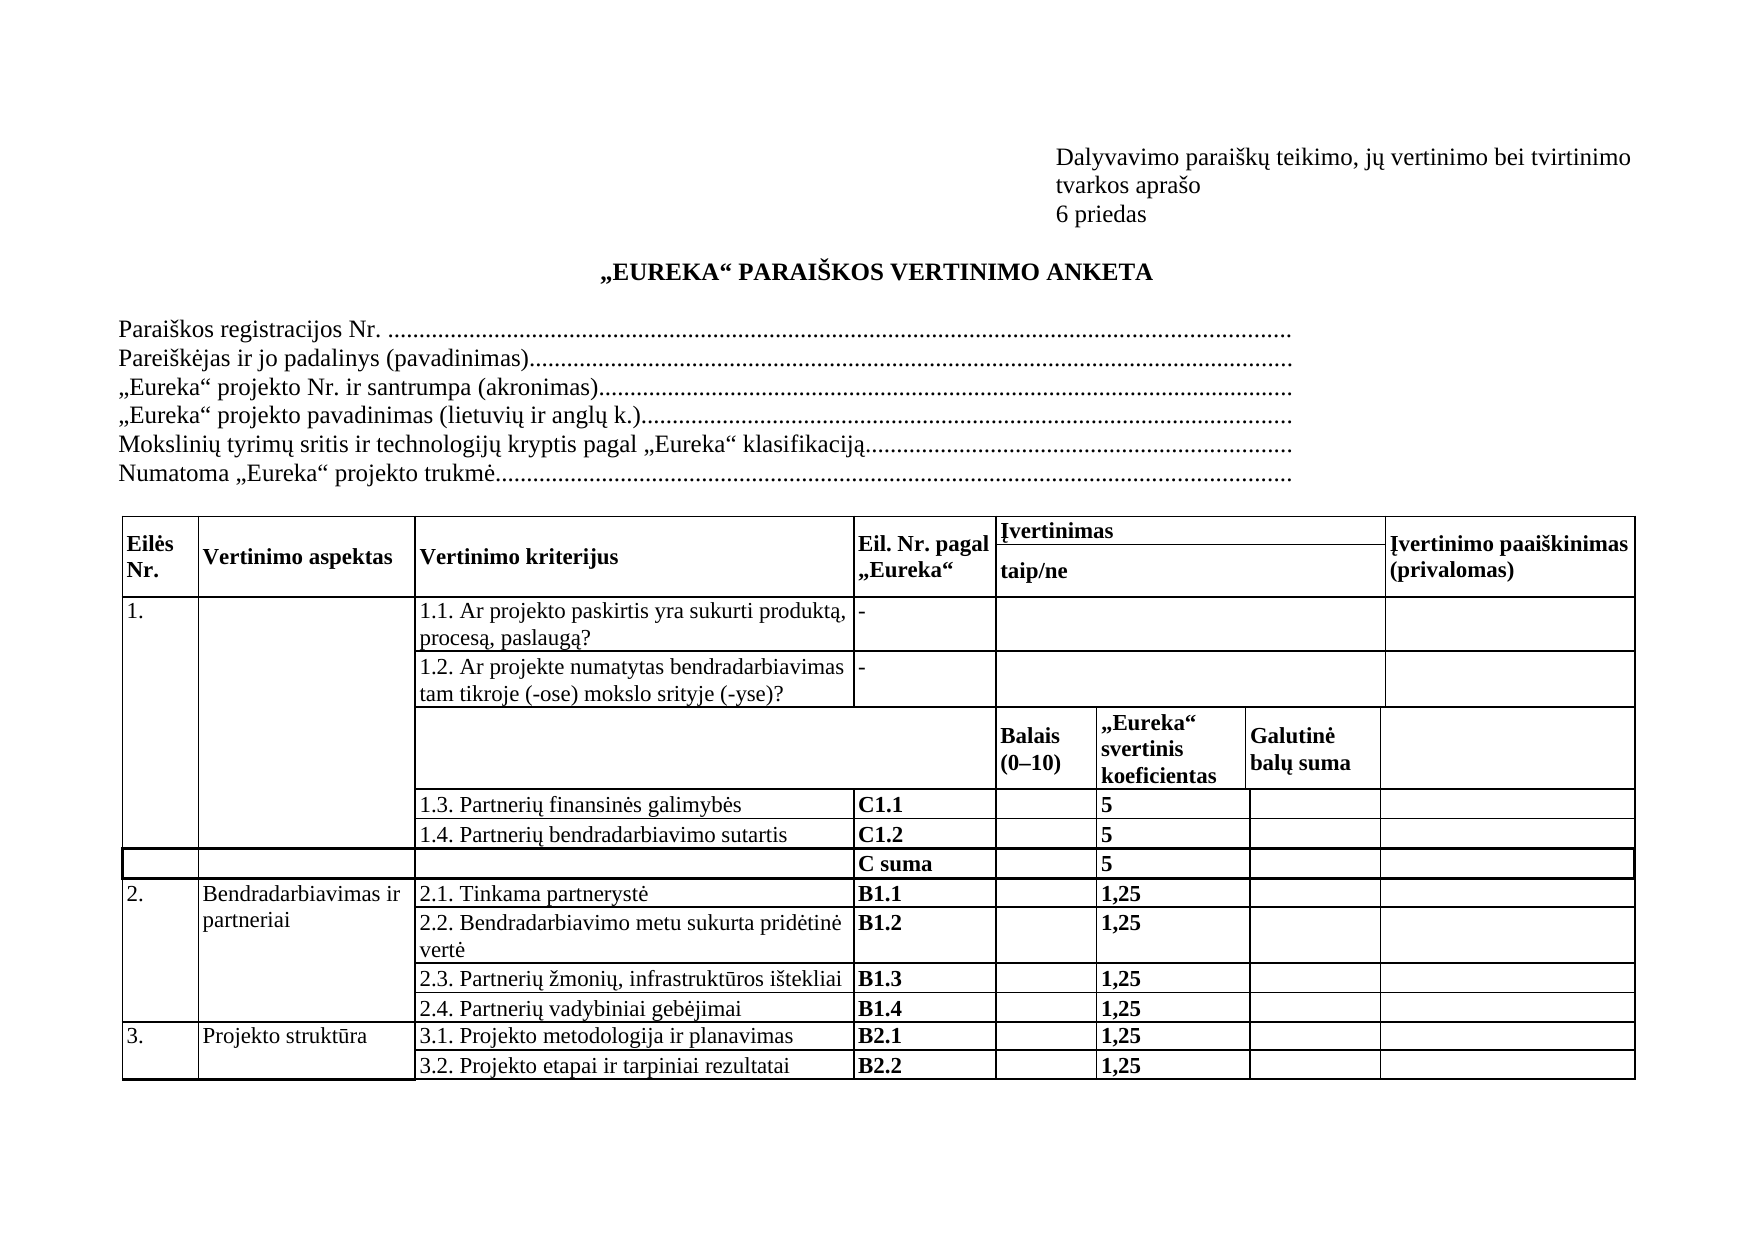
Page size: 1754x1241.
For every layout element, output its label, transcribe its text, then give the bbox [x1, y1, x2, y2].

table_cell 2.2. Bendradarbiavimo metu sukurta pridėtinė vertė [416, 908, 853, 962]
table_cell [997, 993, 1096, 1021]
text „EUREKA“ PARAIŠKOS VERTINIMO ANKETA [118, 257, 1635, 286]
table_cell [1376, 880, 1380, 906]
table_cell 3.2. Projekto etapai ir tarpiniai rezultatai [416, 1051, 853, 1078]
text Mokslinių tyrimų sritis ir technologijų kryptis pagal „Eureka“ klasifikaciją [118, 429, 1635, 458]
text Dalyvavimo paraiškų teikimo, jų vertinimo bei tvirtinimo tvarkos aprašo [1056, 142, 1635, 199]
table_cell 5 [1097, 819, 1249, 847]
table_cell Bendradarbiavimas ir partneriai [199, 880, 414, 1021]
table_cell [1251, 964, 1380, 991]
table_cell 1,25 [1097, 964, 1249, 991]
table_header Vertinimo aspektas [199, 517, 414, 596]
table_cell [1251, 908, 1380, 962]
table_cell 1.2. Ar projekte numatytas bendradarbiavimas tam tikroje (-ose) mokslo srityje (-yse)? [416, 652, 853, 706]
table_cell [1381, 880, 1385, 906]
text Paraiškos registracijos Nr. [118, 314, 1635, 343]
table_header Eil. Nr. pagal „Eureka“ [855, 517, 995, 596]
table_header Eilės Nr. [123, 517, 198, 596]
text „Eureka“ projekto Nr. ir santrumpa (akronimas) [118, 372, 1635, 401]
table_cell 1,25 [1097, 908, 1249, 962]
table_cell - [855, 598, 995, 650]
table_cell [1251, 993, 1380, 1021]
table_cell [1381, 993, 1634, 1021]
table_cell 2.4. Partnerių vadybiniai gebėjimai [416, 993, 853, 1021]
table_cell 5 [1097, 850, 1101, 877]
table_cell C1.2 [855, 819, 995, 847]
table_cell Balais (0–10) [997, 708, 1096, 788]
table_cell [997, 1051, 1096, 1078]
table_cell „Eureka“ svertinis koeficientas [1097, 708, 1245, 788]
table_cell [1381, 1051, 1634, 1078]
table_cell [1381, 850, 1385, 877]
table_cell [1386, 598, 1634, 650]
table_cell 1.4. Partnerių bendradarbiavimo sutartis [416, 819, 853, 847]
table_cell [194, 850, 198, 877]
table_header Vertinimo kriterijus [416, 517, 853, 596]
table_cell [1381, 708, 1634, 788]
table_cell 1,25 [1097, 1051, 1249, 1078]
table_cell B2.2 [855, 1051, 995, 1078]
table_cell 3. [123, 1023, 198, 1078]
table_cell [1092, 850, 1096, 877]
table_cell [1251, 1051, 1380, 1078]
table_cell [997, 790, 1096, 818]
table_cell - [855, 652, 995, 706]
table_cell B1.2 [855, 908, 995, 962]
table_cell 1,25 [1097, 1023, 1101, 1049]
table_cell [1381, 964, 1634, 991]
text 6 priedas [1056, 199, 1635, 228]
table_header Įvertinimo paaiškinimas (privalomas) [1386, 517, 1634, 596]
table_cell 1.3. Partnerių finansinės galimybės [416, 790, 853, 818]
table_cell Projekto struktūra [199, 1023, 414, 1078]
table_cell [1381, 1023, 1385, 1049]
table_cell [849, 850, 853, 877]
table_cell [199, 598, 414, 847]
table_cell [1376, 1023, 1380, 1049]
table_cell B1.3 [855, 964, 995, 991]
table_cell 2.3. Partnerių žmonių, infrastruktūros ištekliai [416, 964, 853, 991]
table_cell 5 [1097, 790, 1249, 818]
table_cell [1386, 652, 1634, 706]
text Pareiškėjas ir jo padalinys (pavadinimas) [118, 343, 1635, 372]
table_cell [1092, 1023, 1096, 1049]
table_cell taip/ne [997, 545, 1385, 596]
table_cell [1381, 790, 1634, 818]
table_cell 1,25 [1097, 993, 1249, 1021]
text Numatoma „Eureka“ projekto trukmė [118, 458, 1635, 487]
table_cell [997, 819, 1096, 847]
table_cell B1.4 [855, 993, 995, 1021]
text „Eureka“ projekto pavadinimas (lietuvių ir anglų k.) [118, 401, 1635, 429]
table_cell [997, 598, 1385, 650]
table_cell C1.1 [855, 790, 995, 818]
table_cell [1251, 819, 1380, 847]
table_cell [1376, 850, 1380, 877]
table_cell [997, 908, 1096, 962]
table_cell [1092, 880, 1096, 906]
table_cell 2. [123, 880, 198, 1021]
table_cell [997, 652, 1385, 706]
table_cell Galutinė balų suma [1246, 708, 1380, 788]
table_cell 1,25 [1097, 880, 1101, 906]
table_cell 1. [123, 598, 198, 847]
table_cell [1381, 908, 1634, 962]
table_cell [1251, 790, 1380, 818]
table_cell [1381, 819, 1634, 847]
table_cell [997, 964, 1096, 991]
table_cell [416, 708, 995, 788]
